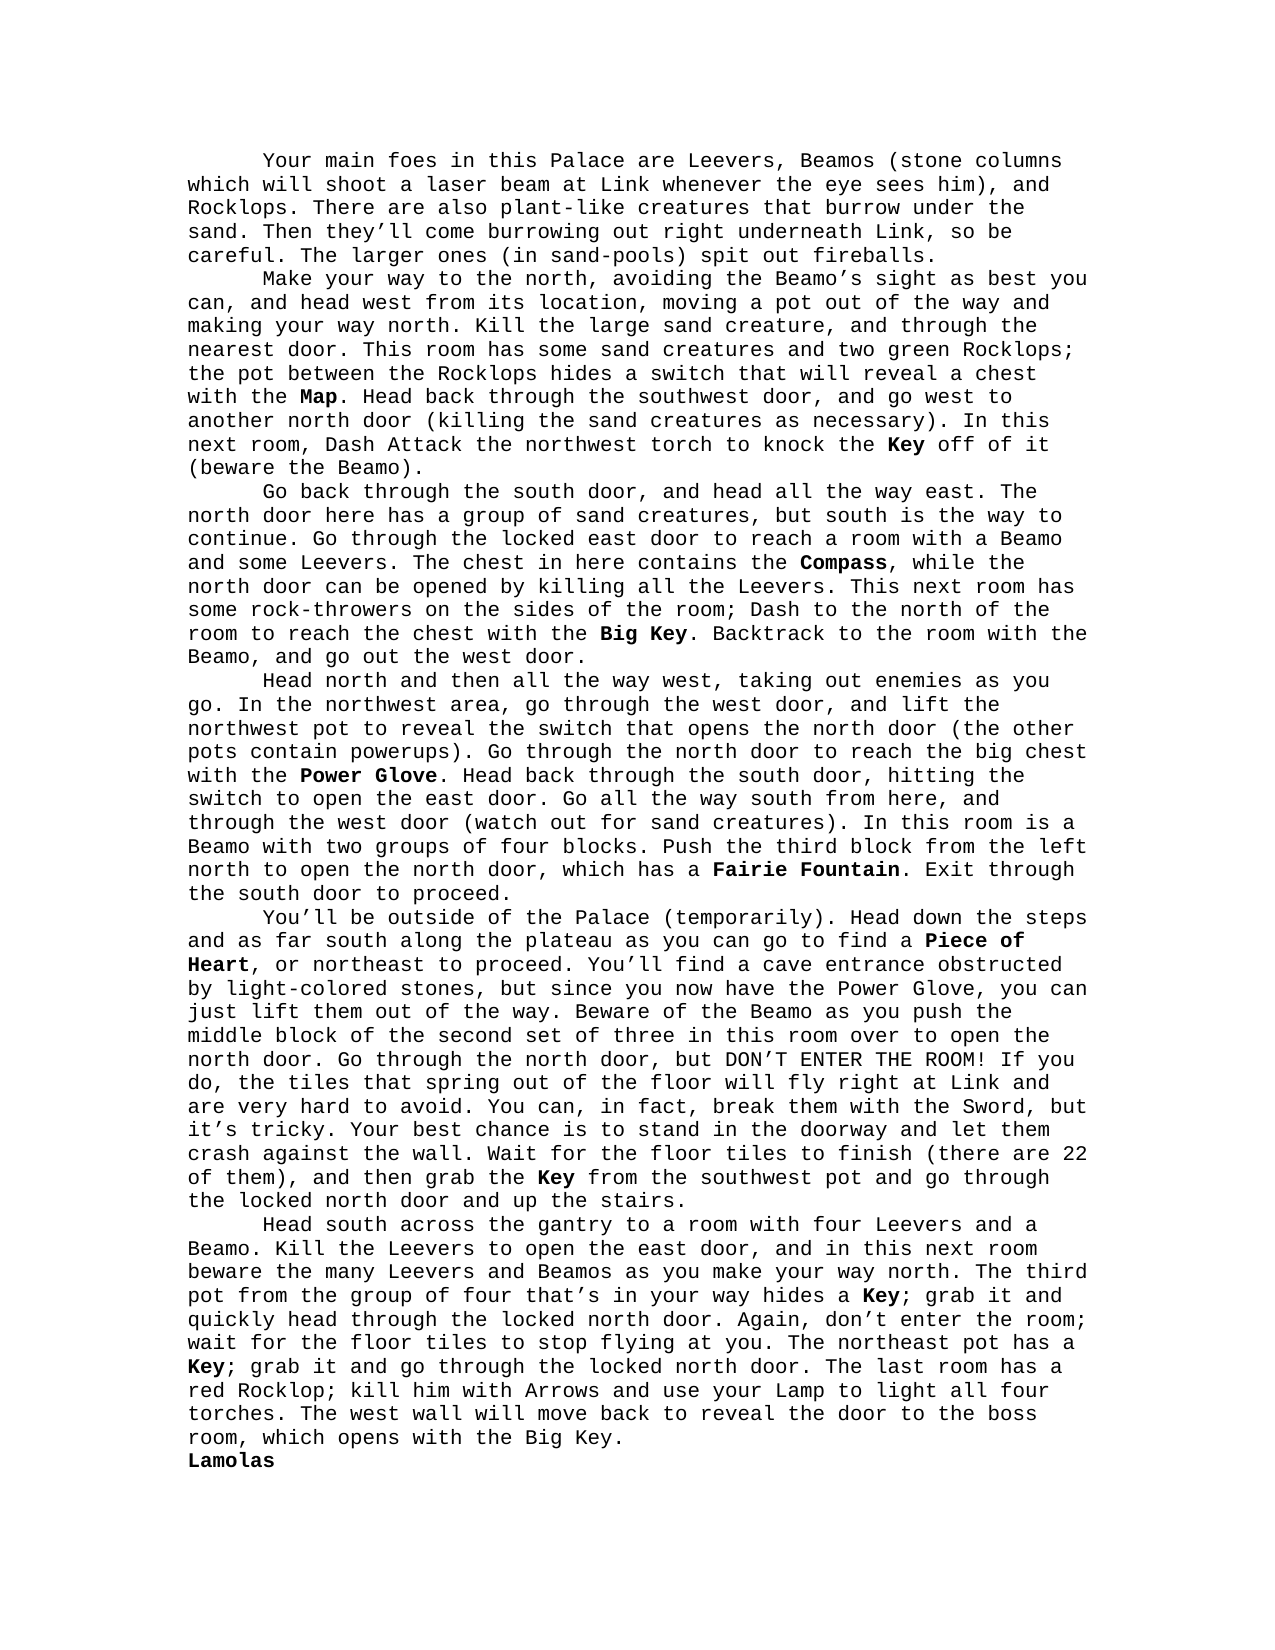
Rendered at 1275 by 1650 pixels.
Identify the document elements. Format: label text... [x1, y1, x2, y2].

text Lamolas [187, 1451, 1087, 1474]
text Your main foes in this Palace are Leevers, Beamos (stone columns which will shoot a laser beam at Link whenever the eye sees him), and Rocklops. There are also plant-like creatures that burrow under the sand. Then they’ll come burrowing out right underneath Link, so be careful. The larger ones (in sand-pools) spit out fireballs. [187, 150, 1087, 268]
text Go back through the south door, and head all the way east. The north door here has a group of sand creatures, but south is the way to continue. Go through the locked east door to reach a room with a Beamo and some Leevers. The chest in here contains the Compass, while the north door can be opened by killing all the Leevers. This next room has some rock-throwers on the sides of the room; Dash to the north of the room to reach the chest with the Big Key. Backtrack to the room with the Beamo, and go out the west door. [187, 481, 1087, 670]
text Make your way to the north, avoiding the Beamo’s sight as best you can, and head west from its location, moving a pot out of the way and making your way north. Kill the large sand creature, and through the nearest door. This room has some sand creatures and two green Rocklops; the pot between the Rocklops hides a switch that will reveal a chest with the Map. Head back through the southwest door, and go west to another north door (killing the sand creatures as necessary). In this next room, Dash Attack the northwest torch to knock the Key off of it (beware the Beamo). [187, 268, 1087, 481]
text Head south across the gantry to a room with four Leevers and a Beamo. Kill the Leevers to open the east door, and in this next room beware the many Leevers and Beamos as you make your way north. The third pot from the group of four that’s in your way hides a Key; grab it and quickly head through the locked north door. Again, don’t enter the room; wait for the floor tiles to stop flying at you. The northeast pot has a Key; grab it and go through the locked north door. The last room has a red Rocklop; kill him with Arrows and use your Lamp to light all four torches. The west wall will move back to reveal the door to the boss room, which opens with the Big Key. [187, 1214, 1087, 1451]
text Head north and then all the way west, taking out enemies as you go. In the northwest area, go through the west door, and lift the northwest pot to reveal the switch that opens the north door (the other pots contain powerups). Go through the north door to reach the big chest with the Power Glove. Head back through the south door, hitting the switch to open the east door. Go all the way south from here, and through the west door (watch out for sand creatures). In this room is a Beamo with two groups of four blocks. Push the third block from the left north to open the north door, which has a Fairie Fountain. Exit through the south door to proceed. [187, 670, 1087, 907]
text You’ll be outside of the Palace (temporarily). Head down the steps and as far south along the plateau as you can go to find a Piece of Heart, or northeast to proceed. You’ll find a cave entrance obstructed by light-colored stones, but since you now have the Power Glove, you can just lift them out of the way. Beware of the Beamo as you push the middle block of the second set of three in this room over to open the north door. Go through the north door, but DON’T ENTER THE ROOM! If you do, the tiles that spring out of the floor will fly right at Link and are very hard to avoid. You can, in fact, break them with the Sword, but it’s tricky. Your best chance is to stand in the doorway and let them crash against the wall. Wait for the floor tiles to finish (there are 22 of them), and then grab the Key from the southwest pot and go through the locked north door and up the stairs. [187, 907, 1087, 1214]
